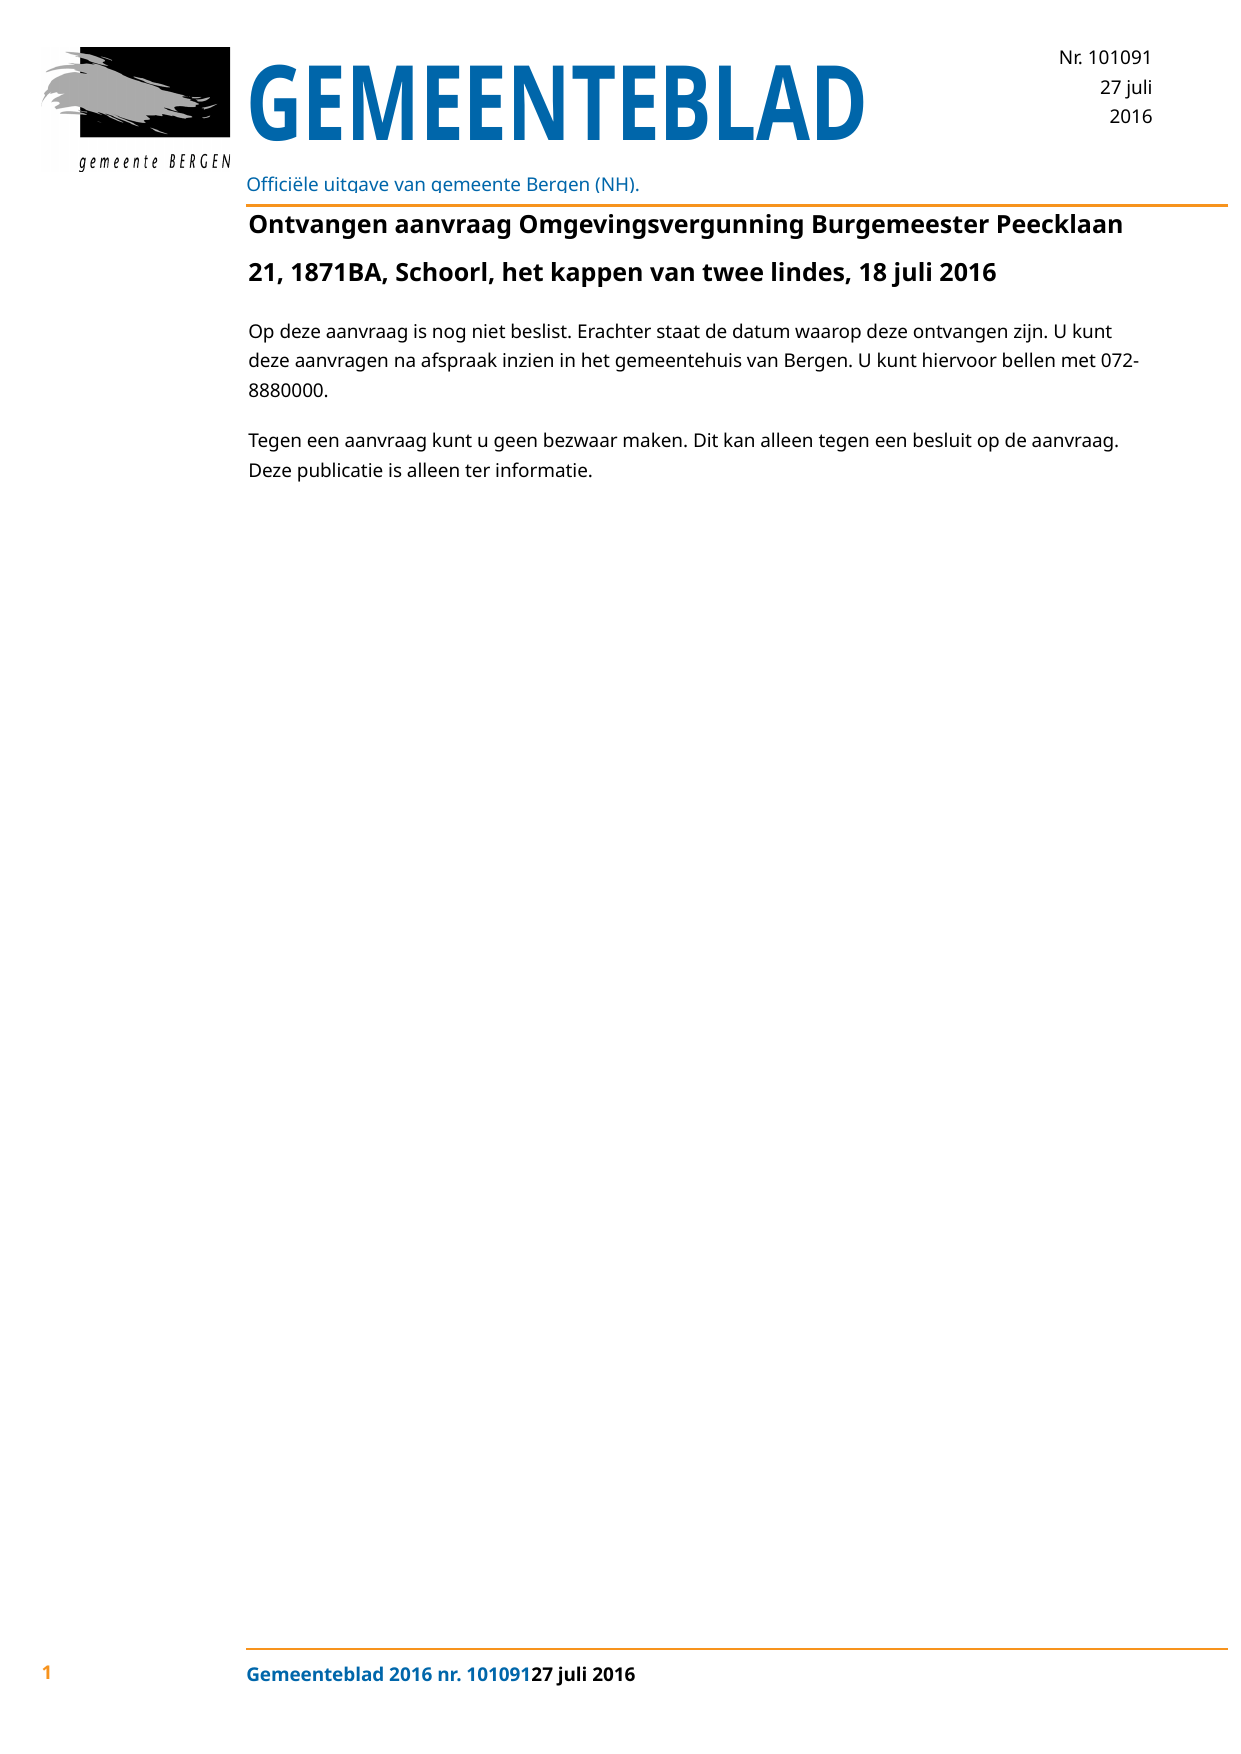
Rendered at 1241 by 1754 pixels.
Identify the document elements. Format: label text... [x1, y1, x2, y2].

text Ontvangen aanvraag Omgevingsvergunning Burgemeester Peecklaan 21, 1871BA, Schoorl, het kappen van twee lindes, 18 juli 2016 [248, 207, 1152, 288]
picture [41, 47, 231, 172]
text Tegen een aanvraag kunt u geen bezwaar maken. Dit kan alleen tegen een besluit op de aanvraag. Deze publicatie is alleen ter informatie. [248, 427, 1152, 483]
text Op deze aanvraag is nog niet beslist. Erachter staat de datum waarop deze ontvangen zijn. U kunt deze aanvragen na afspraak inzien in het gemeentehuis van Bergen. U kunt hiervoor bellen met 072-8880000. [248, 318, 1152, 403]
